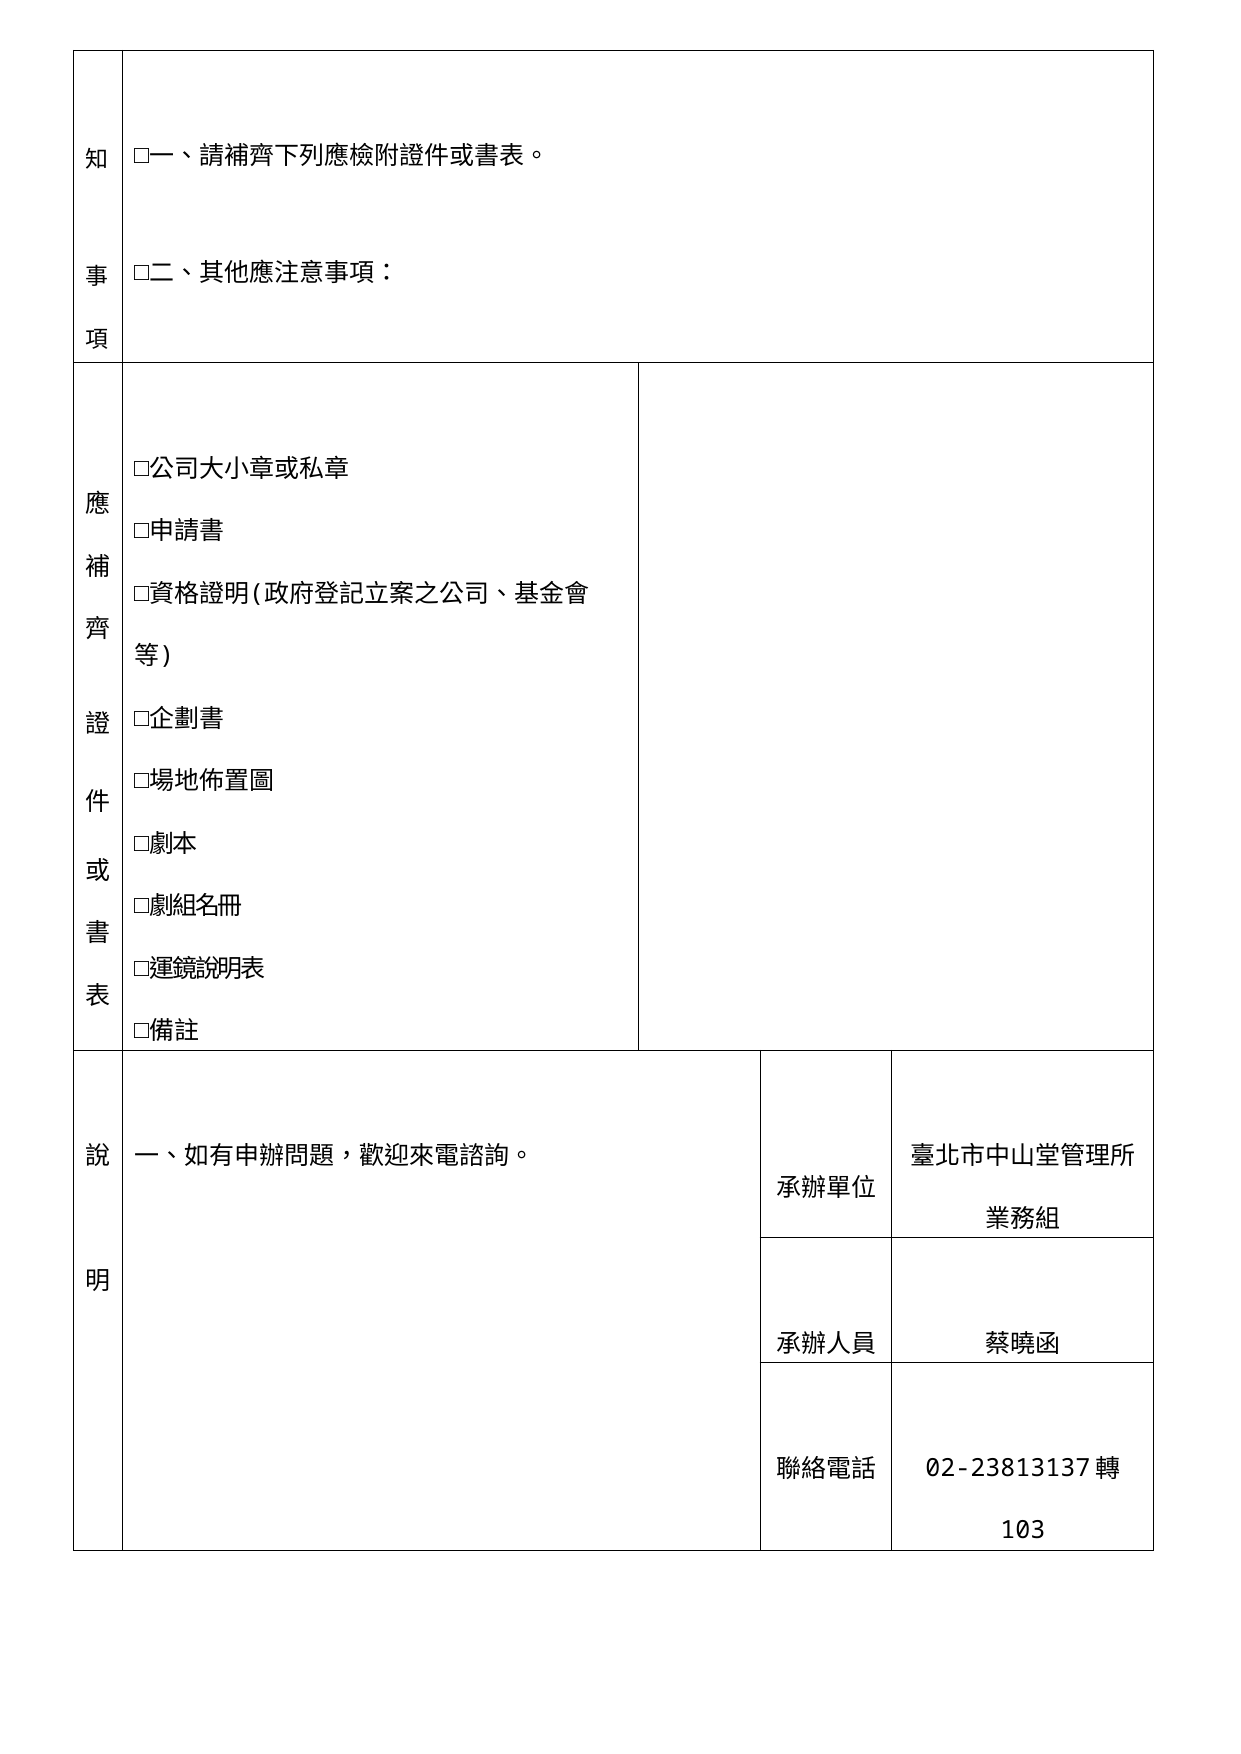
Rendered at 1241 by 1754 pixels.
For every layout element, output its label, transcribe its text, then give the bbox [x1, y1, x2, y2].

table_cell 02-23813137轉103 [892, 1363, 1153, 1550]
table_cell [639, 363, 1153, 1050]
table_cell 說 明 [74, 1051, 122, 1550]
table_cell 臺北市中山堂管理所業務組 [892, 1051, 1153, 1237]
table_cell 承辦人員 [761, 1238, 891, 1362]
table_cell 承辦單位 [761, 1051, 891, 1237]
table_cell □一、請補齊下列應檢附證件或書表。 □二、其他應注意事項： [123, 51, 1153, 362]
table_cell 知 事 項 [74, 51, 122, 362]
table_cell 應補齊 證 件 或書表 [74, 363, 122, 1050]
table_cell 蔡曉函 [892, 1238, 1153, 1362]
table_cell □公司大小章或私章 □申請書 □資格證明(政府登記立案之公司、基金會 等) □企劃書 □場地佈置圖 □劇本 □劇組名冊 □運鏡說明表 □備註 [123, 363, 638, 1050]
table_cell 一、如有申辦問題，歡迎來電諮詢。 [123, 1051, 760, 1550]
table_cell 聯絡電話 [761, 1363, 891, 1550]
